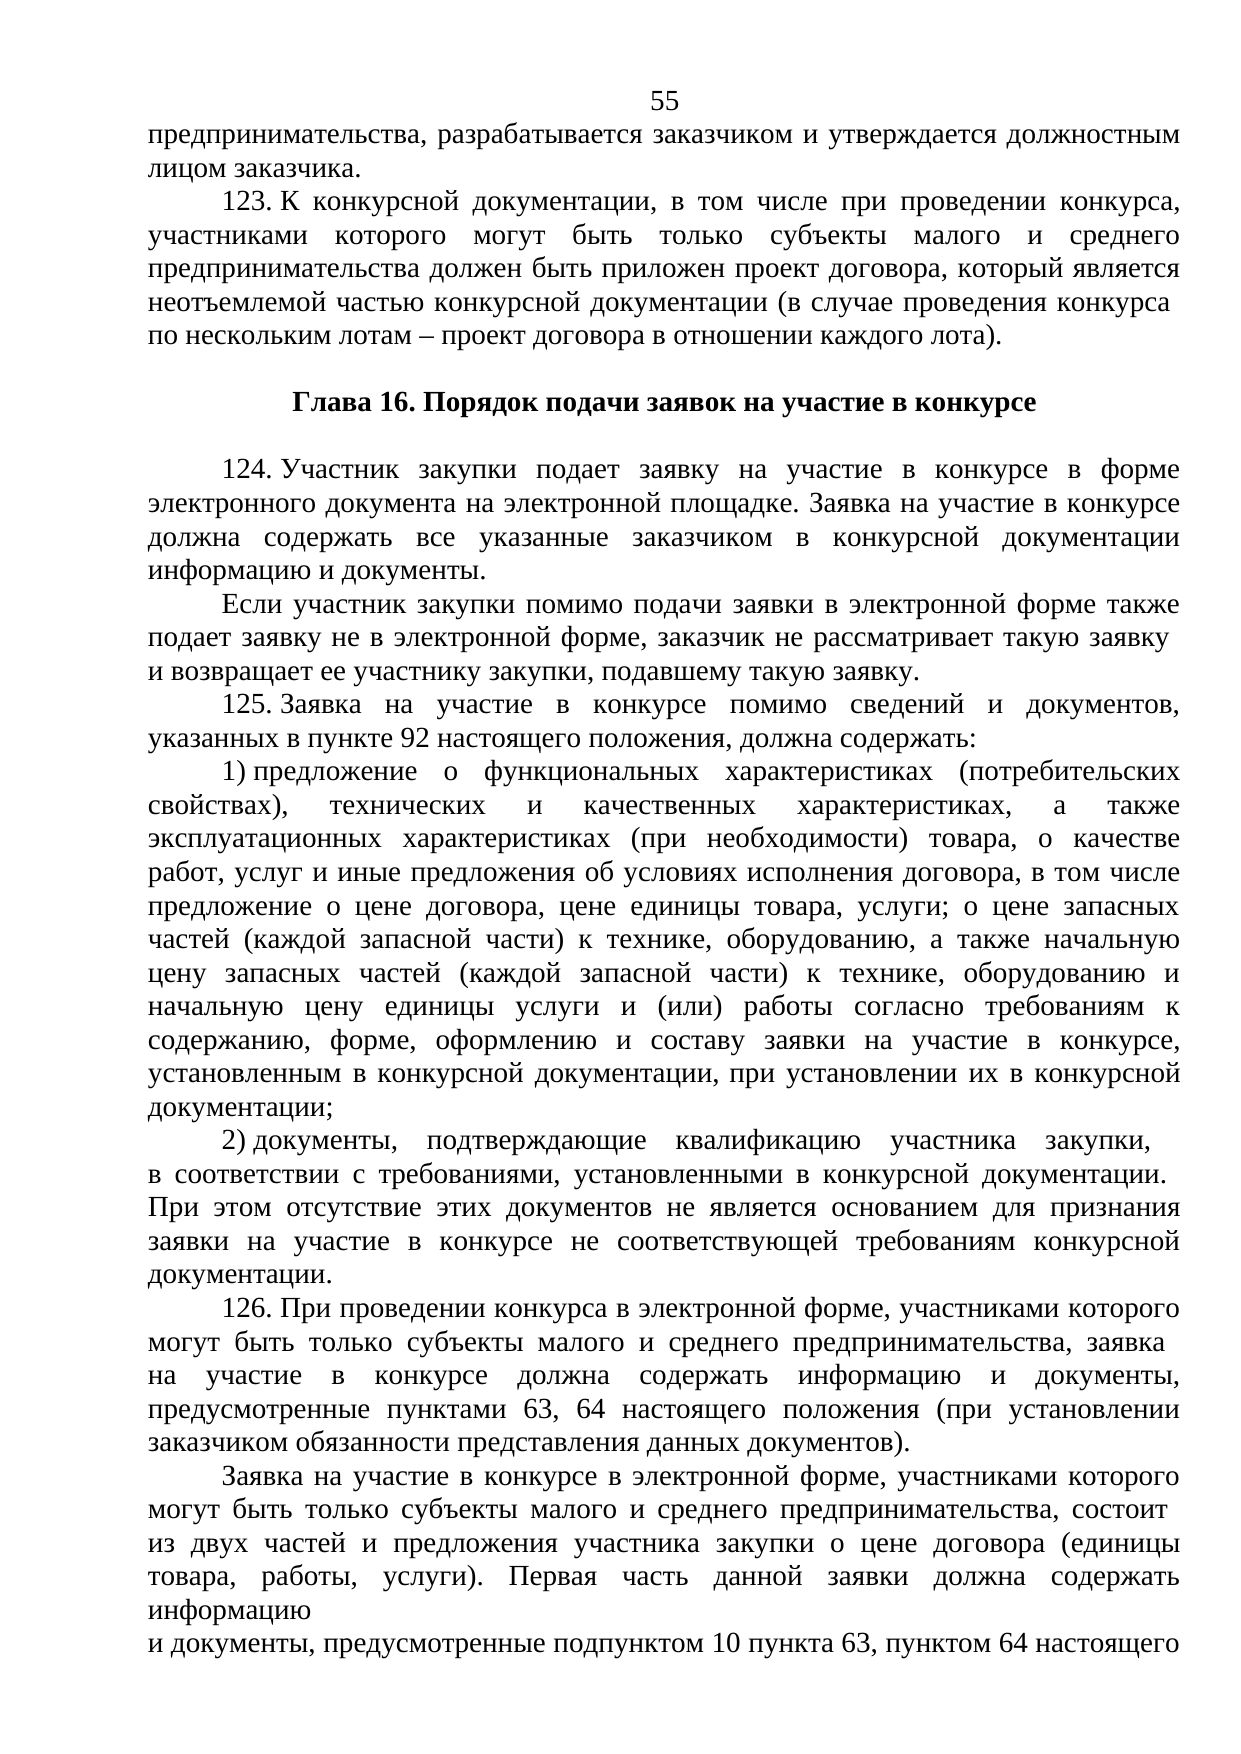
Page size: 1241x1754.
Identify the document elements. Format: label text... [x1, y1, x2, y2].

text 2) документы, подтверждающие квалификацию участника закупки, в соответствии с требованиями, установленными в конкурсной документации. При этом отсутствие этих документов не является основанием для признания заявки на участие в конкурсе не соответствующей требованиям конкурсной документации. [148, 1122, 1181, 1290]
text 123. К конкурсной документации, в том числе при проведении конкурса, участниками которого могут быть только субъекты малого и среднего предпринимательства должен быть приложен проект договора, который является неотъемлемой частью конкурсной документации (в случае проведения конкурса по нескольким лотам – проект договора в отношении каждого лота). [148, 183, 1181, 351]
text Если участник закупки помимо подачи заявки в электронной форме также подает заявку не в электронной форме, заказчик не рассматривает такую заявку и возвращает ее участнику закупки, подавшему такую заявку. [148, 586, 1181, 686]
text 124. Участник закупки подает заявку на участие в конкурсе в форме электронного документа на электронной площадке. Заявка на участие в конкурсе должна содержать все указанные заказчиком в конкурсной документации информацию и документы. [148, 452, 1181, 586]
text 126. При проведении конкурса в электронной форме, участниками которого могут быть только субъекты малого и среднего предпринимательства, заявка на участие в конкурсе должна содержать информацию и документы, предусмотренные пунктами 63, 64 настоящего положения (при установлении заказчиком обязанности представления данных документов). [148, 1290, 1181, 1458]
text Глава 16. Порядок подачи заявок на участие в конкурсе [148, 384, 1181, 418]
text предпринимательства, разрабатывается заказчиком и утверждается должностным лицом заказчика. [148, 116, 1181, 183]
text 1) предложение о функциональных характеристиках (потребительских свойствах), технических и качественных характеристиках, а также эксплуатационных характеристиках (при необходимости) товара, о качестве работ, услуг и иные предложения об условиях исполнения договора, в том числе предложение о цене договора, цене единицы товара, услуги; о цене запасных частей (каждой запасной части) к технике, оборудованию, а также начальную цену запасных частей (каждой запасной части) к технике, оборудованию и начальную цену единицы услуги и (или) работы согласно требованиям к содержанию, форме, оформлению и составу заявки на участие в конкурсе, установленным в конкурсной документации, при установлении их в конкурсной документации; [148, 753, 1181, 1122]
text 125. Заявка на участие в конкурсе помимо сведений и документов, указанных в пункте 92 настоящего положения, должна содержать: [148, 686, 1181, 753]
text Заявка на участие в конкурсе в электронной форме, участниками которого могут быть только субъекты малого и среднего предпринимательства, состоит из двух частей и предложения участника закупки о цене договора (единицы товара, работы, услуги). Первая часть данной заявки должна содержать информацию и документы, предусмотренные подпунктом 10 пункта 63, пунктом 64 настоящего [148, 1458, 1181, 1659]
